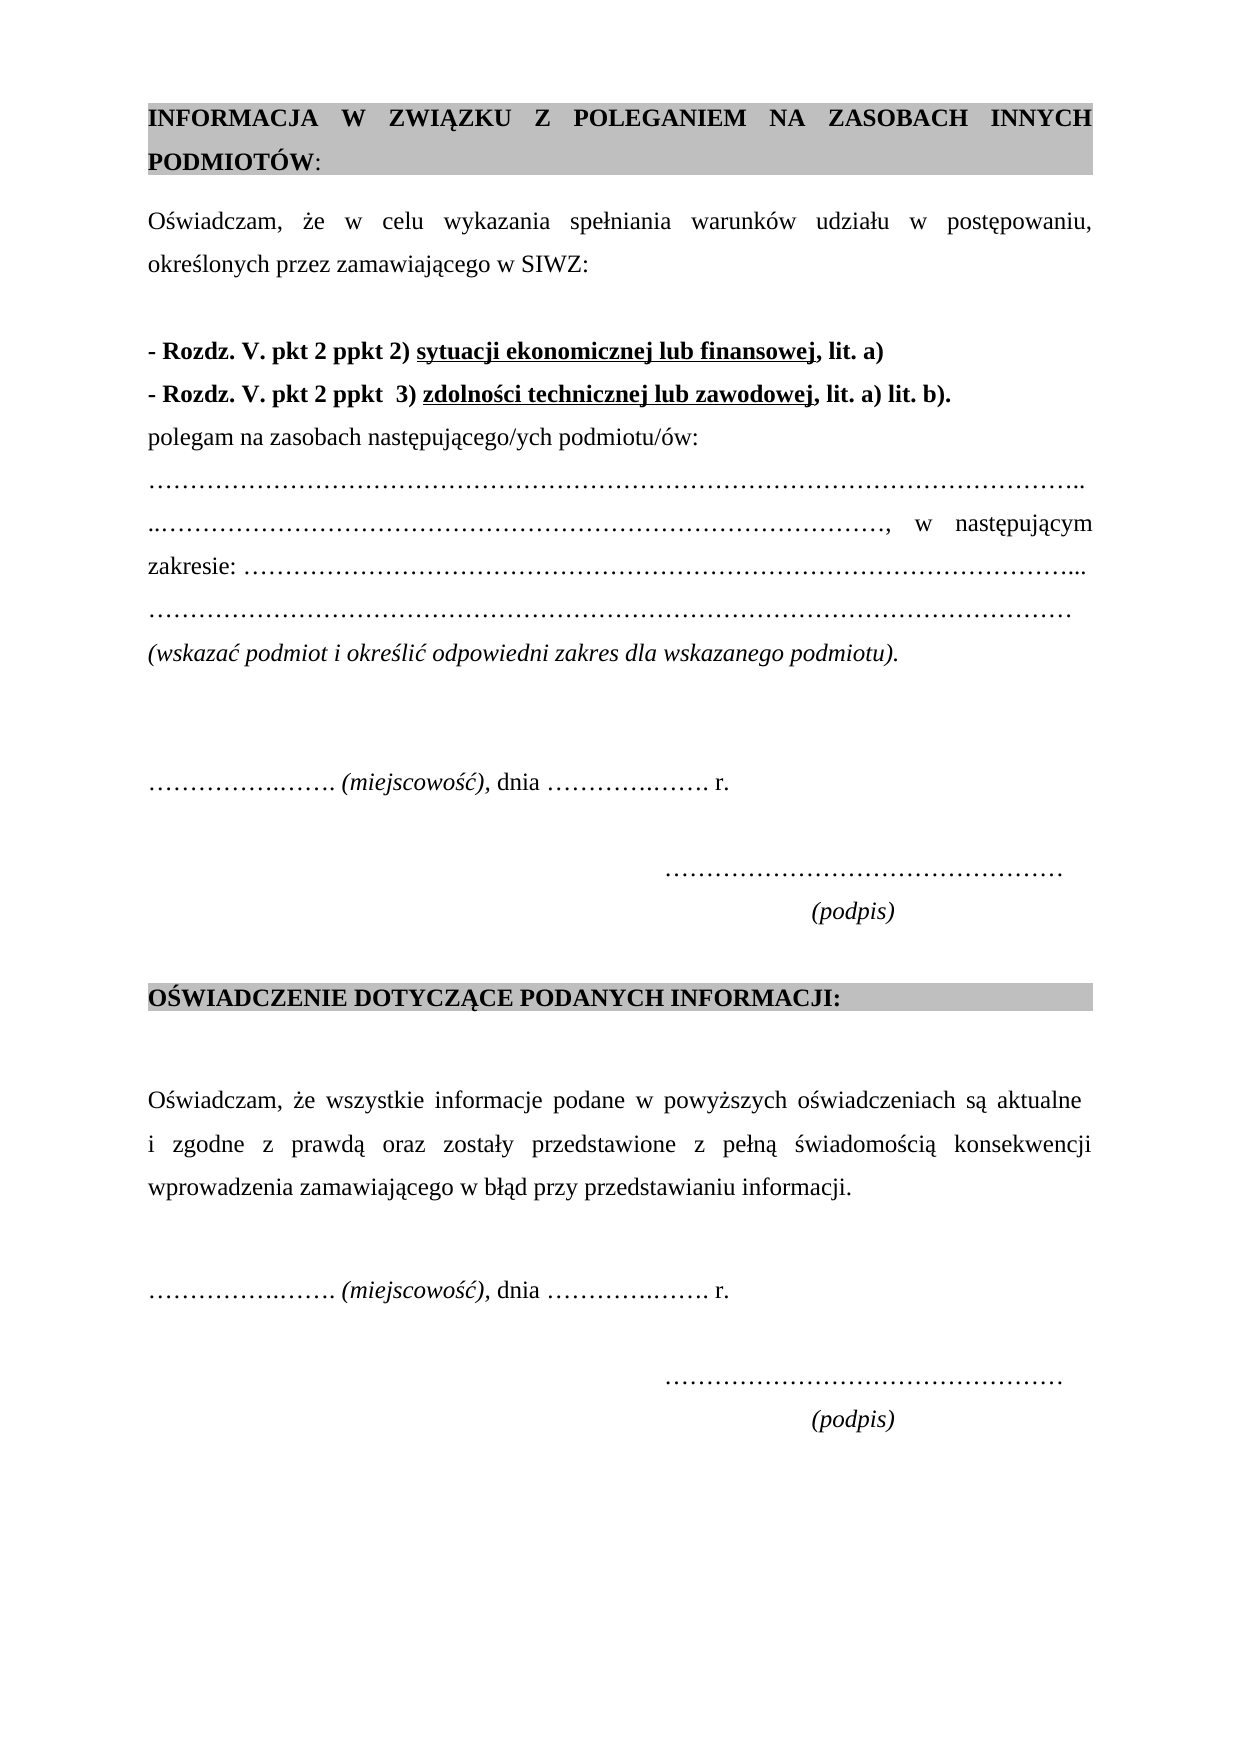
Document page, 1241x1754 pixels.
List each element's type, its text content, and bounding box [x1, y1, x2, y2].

text Oświadczam, że w celu wykazania spełniania warunków udziału w postępowaniu, określonych przez zamawiającego w SIWZ: [148, 206, 1093, 278]
text - Rozdz. V. pkt 2 ppkt 3) zdolności technicznej lub zawodowej, lit. a) lit. b). [148, 379, 1093, 408]
text (podpis) [738, 896, 1093, 925]
text ………………………………………… [148, 853, 1093, 882]
text …………….……. (miejscowość), dnia ………….……. r. [148, 1275, 1093, 1303]
text polegam na zasobach następującego/ych podmiotu/ów: [148, 422, 1093, 451]
text OŚWIADCZENIE DOTYCZĄCE PODANYCH INFORMACJI: [148, 983, 1093, 1011]
text Oświadczam, że wszystkie informacje podane w powyższych oświadczeniach są aktualne i zgodne z prawdą oraz zostały przedstawione z pełną świadomością konsekwencji wprowadzenia zamawiającego w błąd przy przedstawianiu informacji. [148, 1086, 1093, 1201]
text - Rozdz. V. pkt 2 ppkt 2) sytuacji ekonomicznej lub finansowej, lit. a) [148, 336, 1093, 364]
text ………………………………………………………………………………………………… (wskazać podmiot i określić odpowiedni zakres dla wskazanego podmiotu). [148, 594, 1093, 666]
text …………….……. (miejscowość), dnia ………….……. r. [148, 767, 1093, 796]
text (podpis) [738, 1404, 1093, 1433]
text ..……………………………………………………………………………, w następującym zakresie: ………………………………………………………………………………………... [148, 508, 1093, 580]
text ………………………………………………………………………………………………….. [148, 465, 1093, 494]
text INFORMACJA W ZWIĄZKU Z POLEGANIEM NA ZASOBACH INNYCH PODMIOTÓW: [148, 103, 1093, 175]
text ………………………………………… [148, 1361, 1093, 1390]
